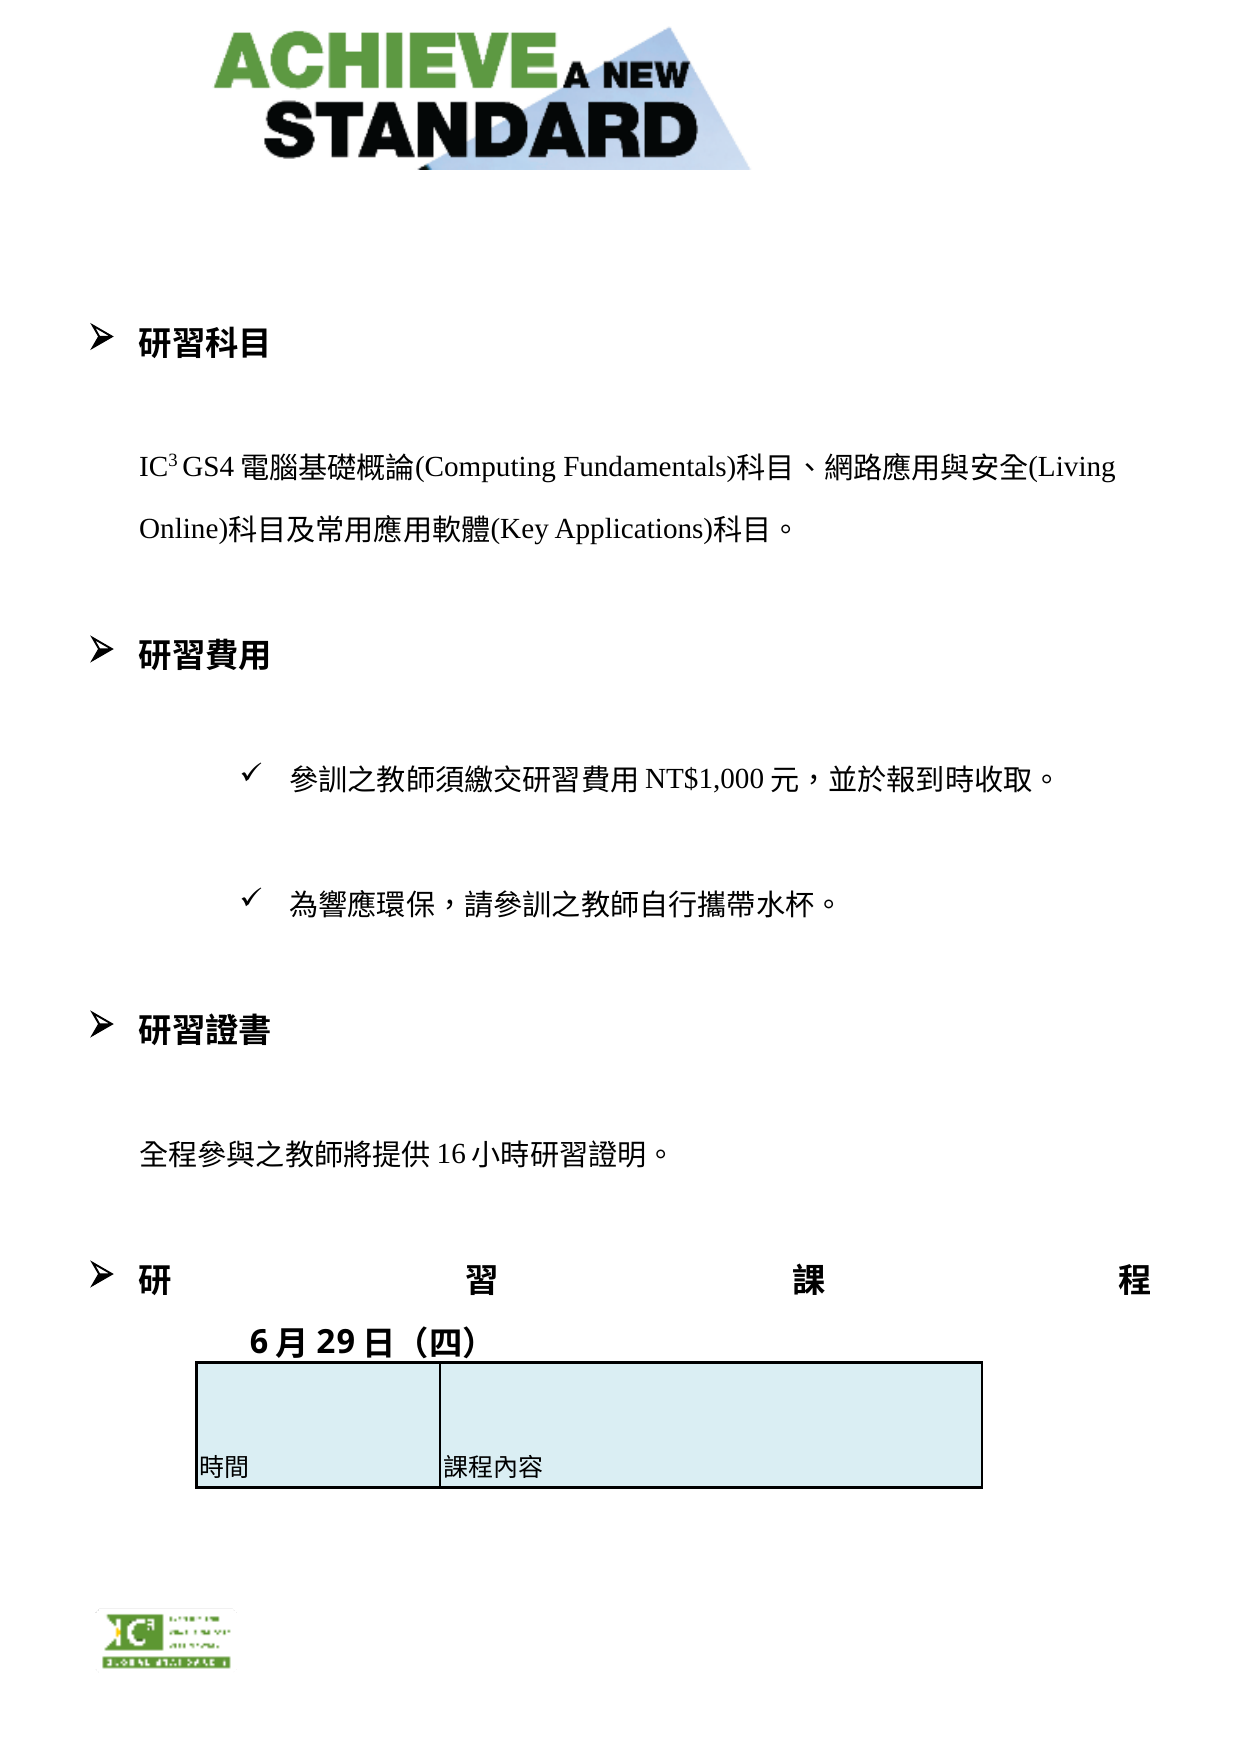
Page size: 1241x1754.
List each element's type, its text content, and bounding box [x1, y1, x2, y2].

table_header 時間 [198, 1364, 439, 1486]
list 參訓之教師須繳交研習費用NT$1,000元，並於報到時收取。 [239, 736, 1152, 799]
list 研習證書 [89, 986, 1152, 1049]
text 全程參與之教師將提供16小時研習證明。 [139, 1111, 1152, 1174]
table_header 課程內容 [441, 1364, 981, 1486]
list 研習科目 [89, 299, 1152, 361]
text IC3 GS4電腦基礎概論(Computing Fundamentals)科目、網路應用與安全(Living Online)科目及常用應用軟體(Key Applications)科目。 [139, 424, 1152, 549]
list 研習課程 6月29日（四） [89, 1236, 1152, 1361]
list 為響應環保，請參訓之教師自行攜帶水杯。 [239, 861, 1152, 924]
list 研習費用 [89, 611, 1152, 674]
